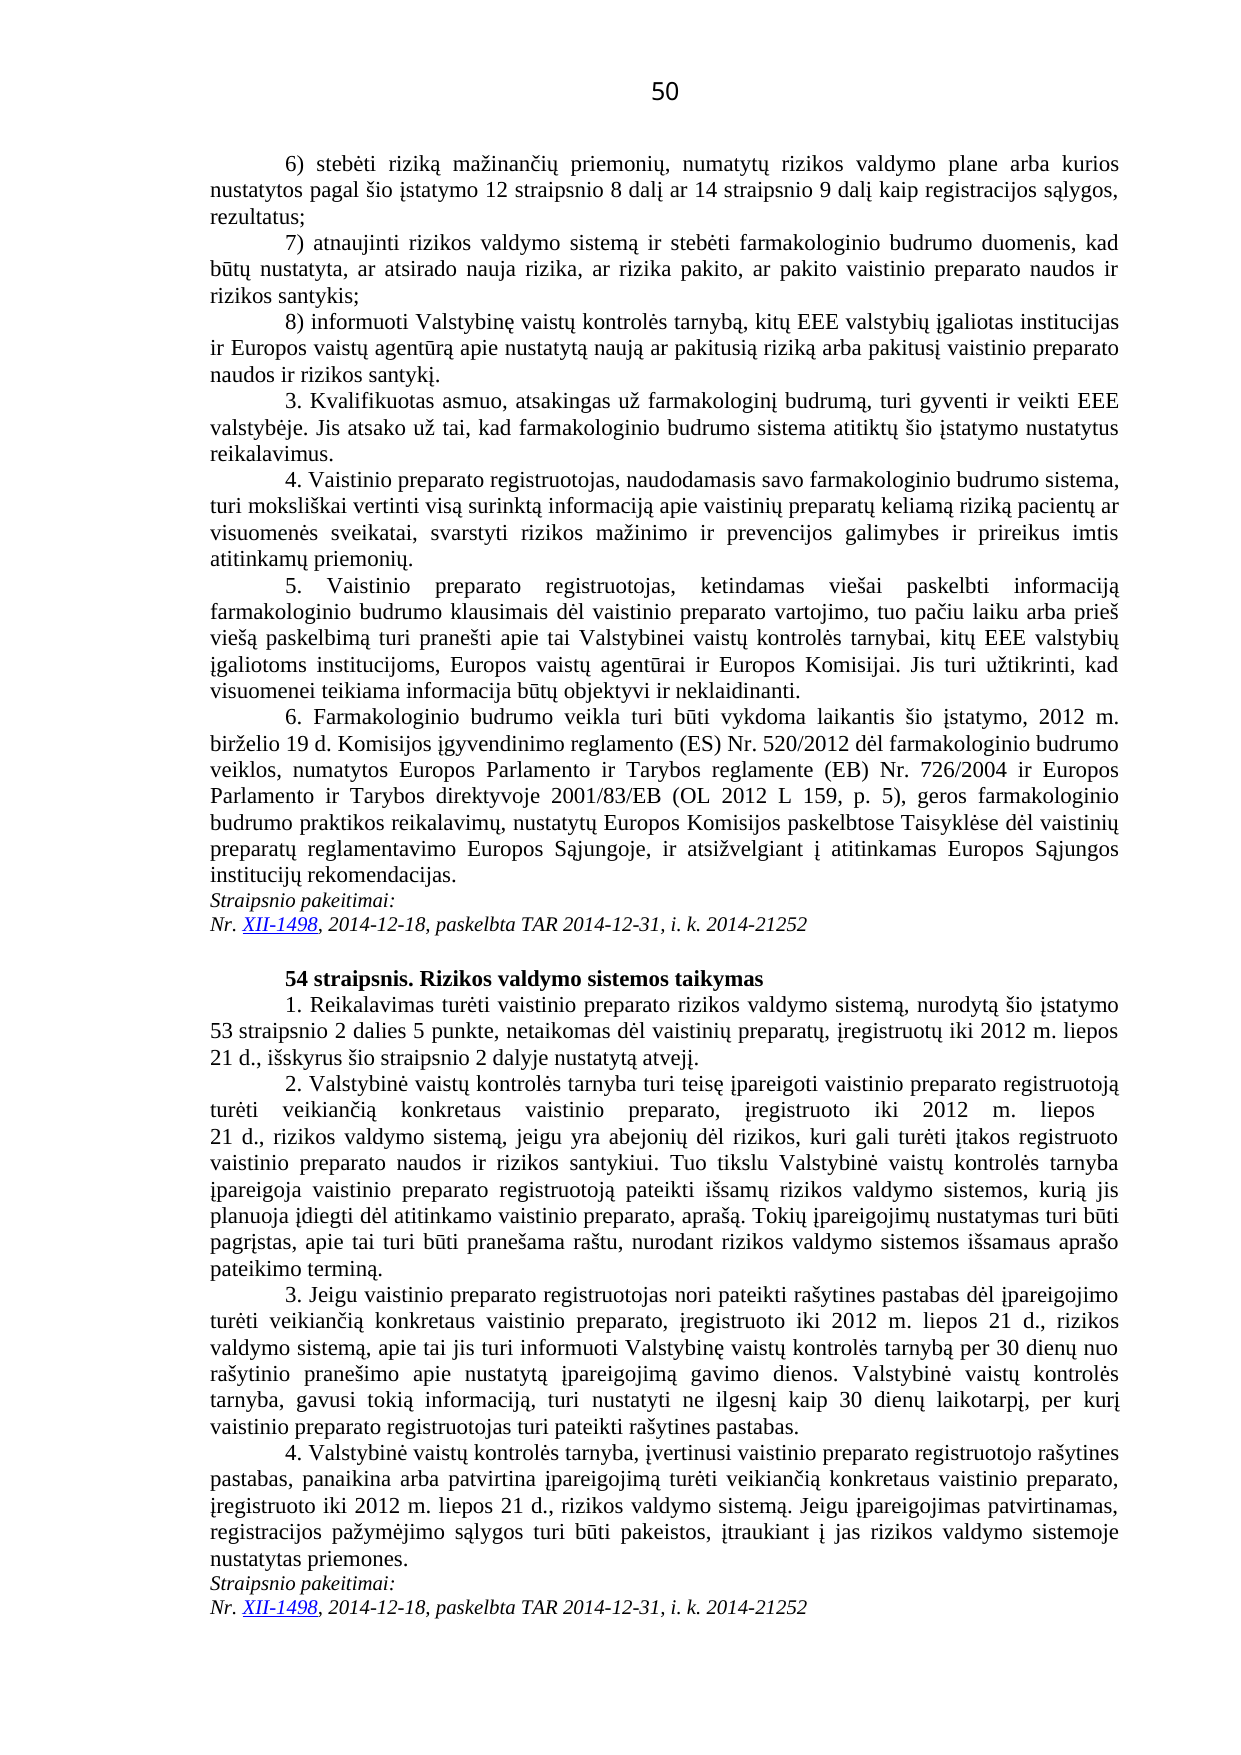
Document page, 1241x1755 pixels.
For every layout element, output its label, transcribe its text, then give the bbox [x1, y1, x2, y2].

text 6. Farmakologinio budrumo veikla turi būti vykdoma laikantis šio įstatymo, 2012 m. birželio 19 d. Komisijos įgyvendinimo reglamento (ES) Nr. 520/2012 dėl farmakologinio budrumo veiklos, numatytos Europos Parlamento ir Tarybos reglamente (EB) Nr. 726/2004 ir Europos Parlamento ir Tarybos direktyvoje 2001/83/EB (OL 2012 L 159, p. 5), geros farmakologinio budrumo praktikos reikalavimų, nustatytų Europos Komisijos paskelbtose Taisyklėse dėl vaistinių preparatų reglamentavimo Europos Sąjungoje, ir atsižvelgiant į atitinkamas Europos Sąjungos institucijų rekomendacijas. [210, 703, 1120, 888]
text 3. Kvalifikuotas asmuo, atsakingas už farmakologinį budrumą, turi gyventi ir veikti EEE valstybėje. Jis atsako už tai, kad farmakologinio budrumo sistema atitiktų šio įstatymo nustatytus reikalavimus. [210, 387, 1120, 466]
text Nr. XII-1498, 2014-12-18, paskelbta TAR 2014-12-31, i. k. 2014-21252 [210, 912, 1120, 936]
text 3. Jeigu vaistinio preparato registruotojas nori pateikti rašytines pastabas dėl įpareigojimo turėti veikiančią konkretaus vaistinio preparato, įregistruoto iki 2012 m. liepos 21 d., rizikos valdymo sistemą, apie tai jis turi informuoti Valstybinę vaistų kontrolės tarnybą per 30 dienų nuo rašytinio pranešimo apie nustatytą įpareigojimą gavimo dienos. Valstybinė vaistų kontrolės tarnyba, gavusi tokią informaciją, turi nustatyti ne ilgesnį kaip 30 dienų laikotarpį, per kurį vaistinio preparato registruotojas turi pateikti rašytines pastabas. [210, 1281, 1120, 1439]
text 7) atnaujinti rizikos valdymo sistemą ir stebėti farmakologinio budrumo duomenis, kad būtų nustatyta, ar atsirado nauja rizika, ar rizika pakito, ar pakito vaistinio preparato naudos ir rizikos santykis; [210, 229, 1120, 308]
text 54 straipsnis. Rizikos valdymo sistemos taikymas [210, 965, 1120, 991]
text Nr. XII-1498, 2014-12-18, paskelbta TAR 2014-12-31, i. k. 2014-21252 [210, 1595, 1120, 1619]
text 1. Reikalavimas turėti vaistinio preparato rizikos valdymo sistemą, nurodytą šio įstatymo 53 straipsnio 2 dalies 5 punkte, netaikomas dėl vaistinių preparatų, įregistruotų iki 2012 m. liepos 21 d., išskyrus šio straipsnio 2 dalyje nustatytą atvejį. [210, 991, 1120, 1070]
text Straipsnio pakeitimai: [210, 1571, 1120, 1595]
text 6) stebėti riziką mažinančių priemonių, numatytų rizikos valdymo plane arba kurios nustatytos pagal šio įstatymo 12 straipsnio 8 dalį ar 14 straipsnio 9 dalį kaip registracijos sąlygos, rezultatus; [210, 150, 1120, 229]
text 8) informuoti Valstybinę vaistų kontrolės tarnybą, kitų EEE valstybių įgaliotas institucijas ir Europos vaistų agentūrą apie nustatytą naują ar pakitusią riziką arba pakitusį vaistinio preparato naudos ir rizikos santykį. [210, 308, 1120, 387]
text 2. Valstybinė vaistų kontrolės tarnyba turi teisę įpareigoti vaistinio preparato registruotoją turėti veikiančią konkretaus vaistinio preparato, įregistruoto iki 2012 m. liepos 21 d., rizikos valdymo sistemą, jeigu yra abejonių dėl rizikos, kuri gali turėti įtakos registruoto vaistinio preparato naudos ir rizikos santykiui. Tuo tikslu Valstybinė vaistų kontrolės tarnyba įpareigoja vaistinio preparato registruotoją pateikti išsamų rizikos valdymo sistemos, kurią jis planuoja įdiegti dėl atitinkamo vaistinio preparato, aprašą. Tokių įpareigojimų nustatymas turi būti pagrįstas, apie tai turi būti pranešama raštu, nurodant rizikos valdymo sistemos išsamaus aprašo pateikimo terminą. [210, 1070, 1120, 1281]
text 4. Valstybinė vaistų kontrolės tarnyba, įvertinusi vaistinio preparato registruotojo rašytines pastabas, panaikina arba patvirtina įpareigojimą turėti veikiančią konkretaus vaistinio preparato, įregistruoto iki 2012 m. liepos 21 d., rizikos valdymo sistemą. Jeigu įpareigojimas patvirtinamas, registracijos pažymėjimo sąlygos turi būti pakeistos, įtraukiant į jas rizikos valdymo sistemoje nustatytas priemones. [210, 1439, 1120, 1571]
text 4. Vaistinio preparato registruotojas, naudodamasis savo farmakologinio budrumo sistema, turi moksliškai vertinti visą surinktą informaciją apie vaistinių preparatų keliamą riziką pacientų ar visuomenės sveikatai, svarstyti rizikos mažinimo ir prevencijos galimybes ir prireikus imtis atitinkamų priemonių. [210, 466, 1120, 572]
text Straipsnio pakeitimai: [210, 888, 1120, 912]
text 5. Vaistinio preparato registruotojas, ketindamas viešai paskelbti informaciją farmakologinio budrumo klausimais dėl vaistinio preparato vartojimo, tuo pačiu laiku arba prieš viešą paskelbimą turi pranešti apie tai Valstybinei vaistų kontrolės tarnybai, kitų EEE valstybių įgaliotoms institucijoms, Europos vaistų agentūrai ir Europos Komisijai. Jis turi užtikrinti, kad visuomenei teikiama informacija būtų objektyvi ir neklaidinanti. [210, 572, 1120, 703]
